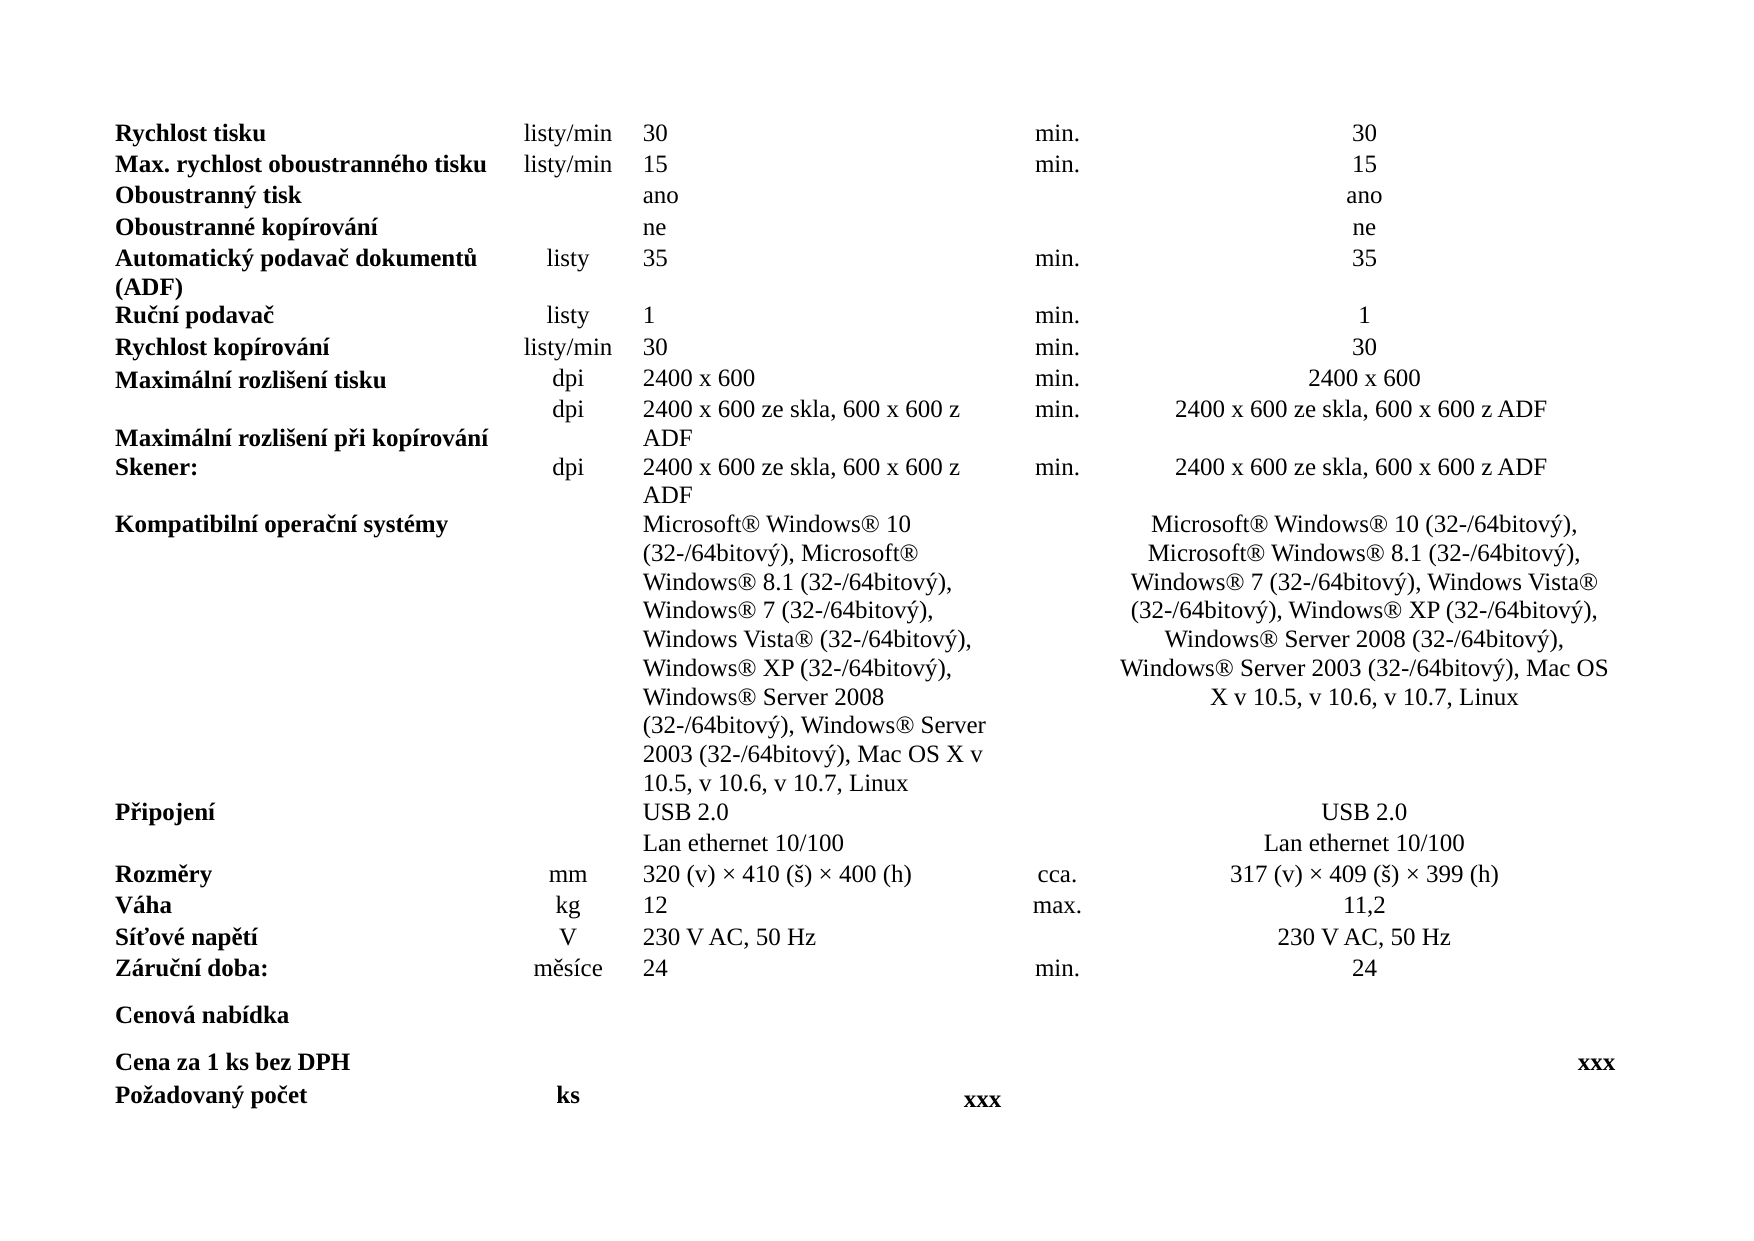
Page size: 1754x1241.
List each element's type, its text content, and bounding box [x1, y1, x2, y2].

table_cell 317 (v) × 409 (š) × 399 (h) [1110, 859, 1618, 891]
table_cell [496, 986, 639, 1042]
table_cell min. [1004, 301, 1110, 332]
table_cell listy/min [496, 332, 639, 363]
table_cell ano [1110, 181, 1618, 212]
table_cell ks [496, 1080, 639, 1117]
table_cell min. [1004, 118, 1110, 149]
table_cell [496, 181, 639, 212]
table_cell [1004, 181, 1110, 212]
table_cell 24 [1110, 953, 1618, 986]
table_cell 2400 x 600 ze skla, 600 x 600 z ADF [1110, 452, 1618, 509]
table_cell 2400 x 600 ze skla, 600 x 600 z ADF [1110, 394, 1618, 452]
table_cell Ruční podavač [112, 301, 496, 332]
table_cell Rozměry [112, 859, 496, 891]
table_cell [1004, 1042, 1110, 1080]
table_cell Microsoft® Windows® 10 (32-/64bitový), Microsoft® Windows® 8.1 (32-/64bitový), Windows® 7 (32-/64bitový), Windows Vista® (32-/64bitový), Windows® XP (32-/64bitový), Windows® Server 2008 (32-/64bitový), Windows® Server 2003 (32-/64bitový), Mac OS X v 10.5, v 10.6, v 10.7, Linux [640, 509, 1004, 797]
table_cell 230 V AC, 50 Hz [640, 922, 1004, 953]
table_cell [496, 797, 639, 828]
table_cell [1004, 797, 1110, 828]
table_cell 12 [640, 891, 1004, 922]
table_cell ne [640, 212, 1004, 243]
table_cell 35 [1110, 243, 1618, 301]
table_cell Maximální rozlišení při kopírování [112, 394, 496, 452]
table_cell [1004, 986, 1110, 1042]
table_cell 11,2 [1110, 891, 1618, 922]
table_cell [1004, 509, 1110, 797]
table_cell [1004, 828, 1110, 859]
table_cell mm [496, 859, 639, 891]
table_cell ne [1110, 212, 1618, 243]
table_cell min. [1004, 363, 1110, 394]
table_cell USB 2.0 [640, 797, 1004, 828]
table_cell [1110, 986, 1618, 1042]
table_cell Automatický podavač dokumentů (ADF) [112, 243, 496, 301]
table_cell [1004, 922, 1110, 953]
table_cell [496, 828, 639, 859]
table_cell Cena za 1 ks bez DPH [112, 1042, 639, 1080]
table_cell [1004, 1080, 1110, 1117]
table_cell 30 [1110, 332, 1618, 363]
table_cell min. [1004, 953, 1110, 986]
table_cell 230 V AC, 50 Hz [1110, 922, 1618, 953]
table_cell min. [1004, 149, 1110, 181]
table_cell Síťové napětí [112, 922, 496, 953]
table_cell Lan ethernet 10/100 [1110, 828, 1618, 859]
table_cell 30 [1110, 118, 1618, 149]
table_cell 35 [640, 243, 1004, 301]
table_cell Skener: [112, 452, 496, 509]
table_cell xxx [1110, 1042, 1618, 1080]
table_cell 24 [640, 953, 1004, 986]
table_cell [496, 212, 639, 243]
table_cell 320 (v) × 410 (š) × 400 (h) [640, 859, 1004, 891]
table_cell min. [1004, 332, 1110, 363]
table_cell 15 [1110, 149, 1618, 181]
table_cell Váha [112, 891, 496, 922]
table_cell 2400 x 600 ze skla, 600 x 600 z ADF [640, 394, 1004, 452]
table_cell dpi [496, 394, 639, 452]
table_cell listy/min [496, 118, 639, 149]
table_cell Rychlost kopírování [112, 332, 496, 363]
table_cell [640, 1042, 1004, 1080]
table_cell Požadovaný počet [112, 1080, 496, 1117]
table_cell Cenová nabídka [112, 986, 496, 1042]
table_cell Záruční doba: [112, 953, 496, 986]
table_cell dpi [496, 452, 639, 509]
table_cell cca. [1004, 859, 1110, 891]
table_cell Připojení [112, 797, 496, 828]
table_cell Max. rychlost oboustranného tisku [112, 149, 496, 181]
table_cell Microsoft® Windows® 10 (32-/64bitový), Microsoft® Windows® 8.1 (32-/64bitový), Windows® 7 (32-/64bitový), Windows Vista® (32-/64bitový), Windows® XP (32-/64bitový), Windows® Server 2008 (32-/64bitový), Windows® Server 2003 (32-/64bitový), Mac OS X v 10.5, v 10.6, v 10.7, Linux [1110, 509, 1618, 797]
table_cell Kompatibilní operační systémy [112, 509, 496, 797]
table_cell Maximální rozlišení tisku [112, 363, 496, 394]
table_cell [112, 828, 496, 859]
table_cell 2400 x 600 [640, 363, 1004, 394]
table_cell max. [1004, 891, 1110, 922]
table_cell [1110, 1080, 1618, 1117]
table_cell listy [496, 243, 639, 301]
table_cell listy [496, 301, 639, 332]
table_cell 1 [1110, 301, 1618, 332]
table_cell dpi [496, 363, 639, 394]
table_cell Oboustranný tisk [112, 181, 496, 212]
table_cell 1 [640, 301, 1004, 332]
table_cell měsíce [496, 953, 639, 986]
table_cell USB 2.0 [1110, 797, 1618, 828]
table_cell listy/min [496, 149, 639, 181]
table_cell Oboustranné kopírování [112, 212, 496, 243]
table_cell min. [1004, 243, 1110, 301]
table_cell min. [1004, 452, 1110, 509]
table_cell min. [1004, 394, 1110, 452]
table_cell 15 [640, 149, 1004, 181]
table_cell 2400 x 600 ze skla, 600 x 600 z ADF [640, 452, 1004, 509]
table_cell ano [640, 181, 1004, 212]
table_cell xxx [640, 1080, 1004, 1117]
table_cell [496, 509, 639, 797]
table_cell [640, 986, 1004, 1042]
table_cell Lan ethernet 10/100 [640, 828, 1004, 859]
table_cell 2400 x 600 [1110, 363, 1618, 394]
table_cell [1004, 212, 1110, 243]
table_cell Rychlost tisku [112, 118, 496, 149]
table_cell 30 [640, 118, 1004, 149]
table_cell V [496, 922, 639, 953]
table_cell 30 [640, 332, 1004, 363]
table_cell kg [496, 891, 639, 922]
